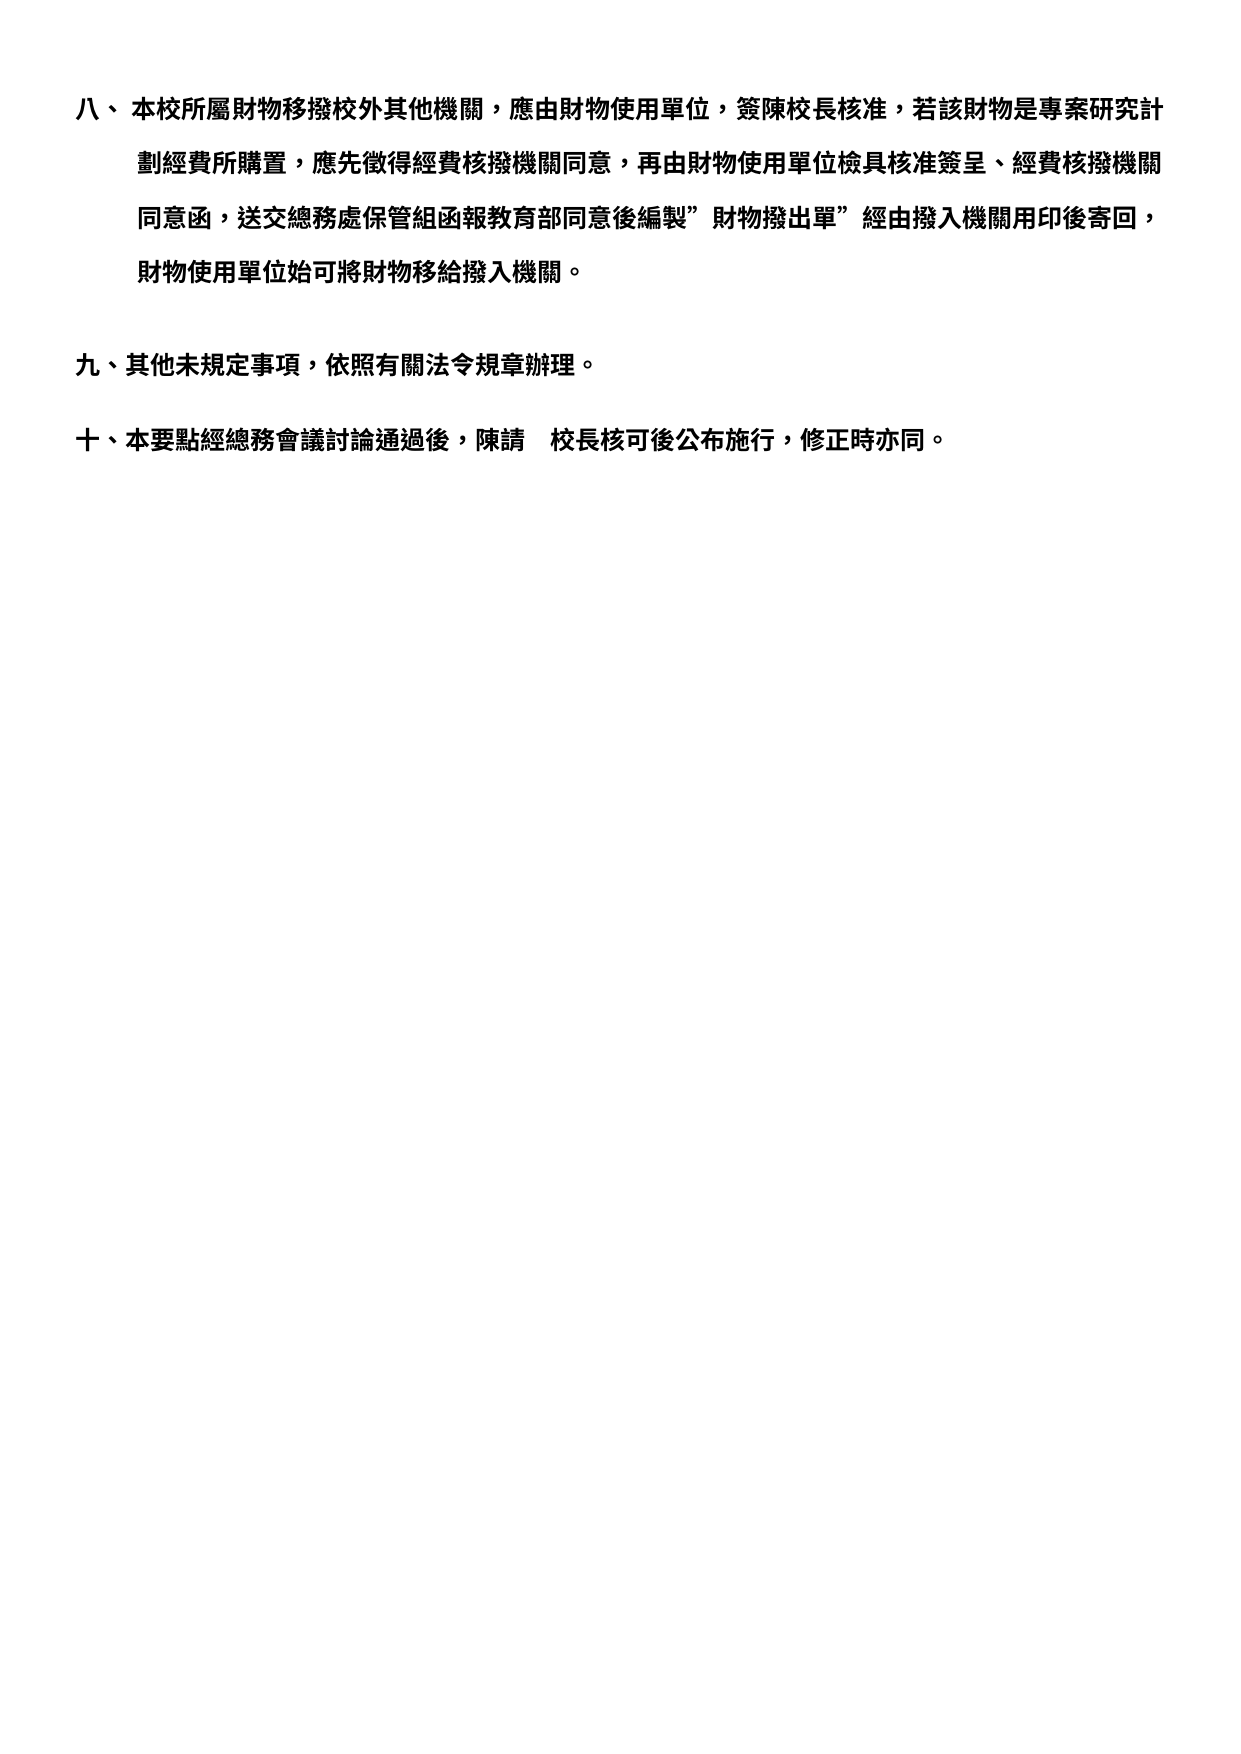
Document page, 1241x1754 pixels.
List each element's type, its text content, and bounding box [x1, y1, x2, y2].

text 十、本要點經總務會議討論通過後，陳請 校長核可後公布施行，修正時亦同。 [75, 419, 1165, 457]
text 八、 本校所屬財物移撥校外其他機關，應由財物使用單位，簽陳校長核准，若該財物是專案研究計劃經費所購置，應先徵得經費核撥機關同意，再由財物使用單位檢具核准簽呈、經費核撥機關同意函，送交總務處保管組函報教育部同意後編製”財物撥出單”經由撥入機關用印後寄回，財物使用單位始可將財物移給撥入機關。 [75, 89, 1165, 289]
text 九、其他未規定事項，依照有關法令規章辦理。 [75, 344, 1165, 382]
